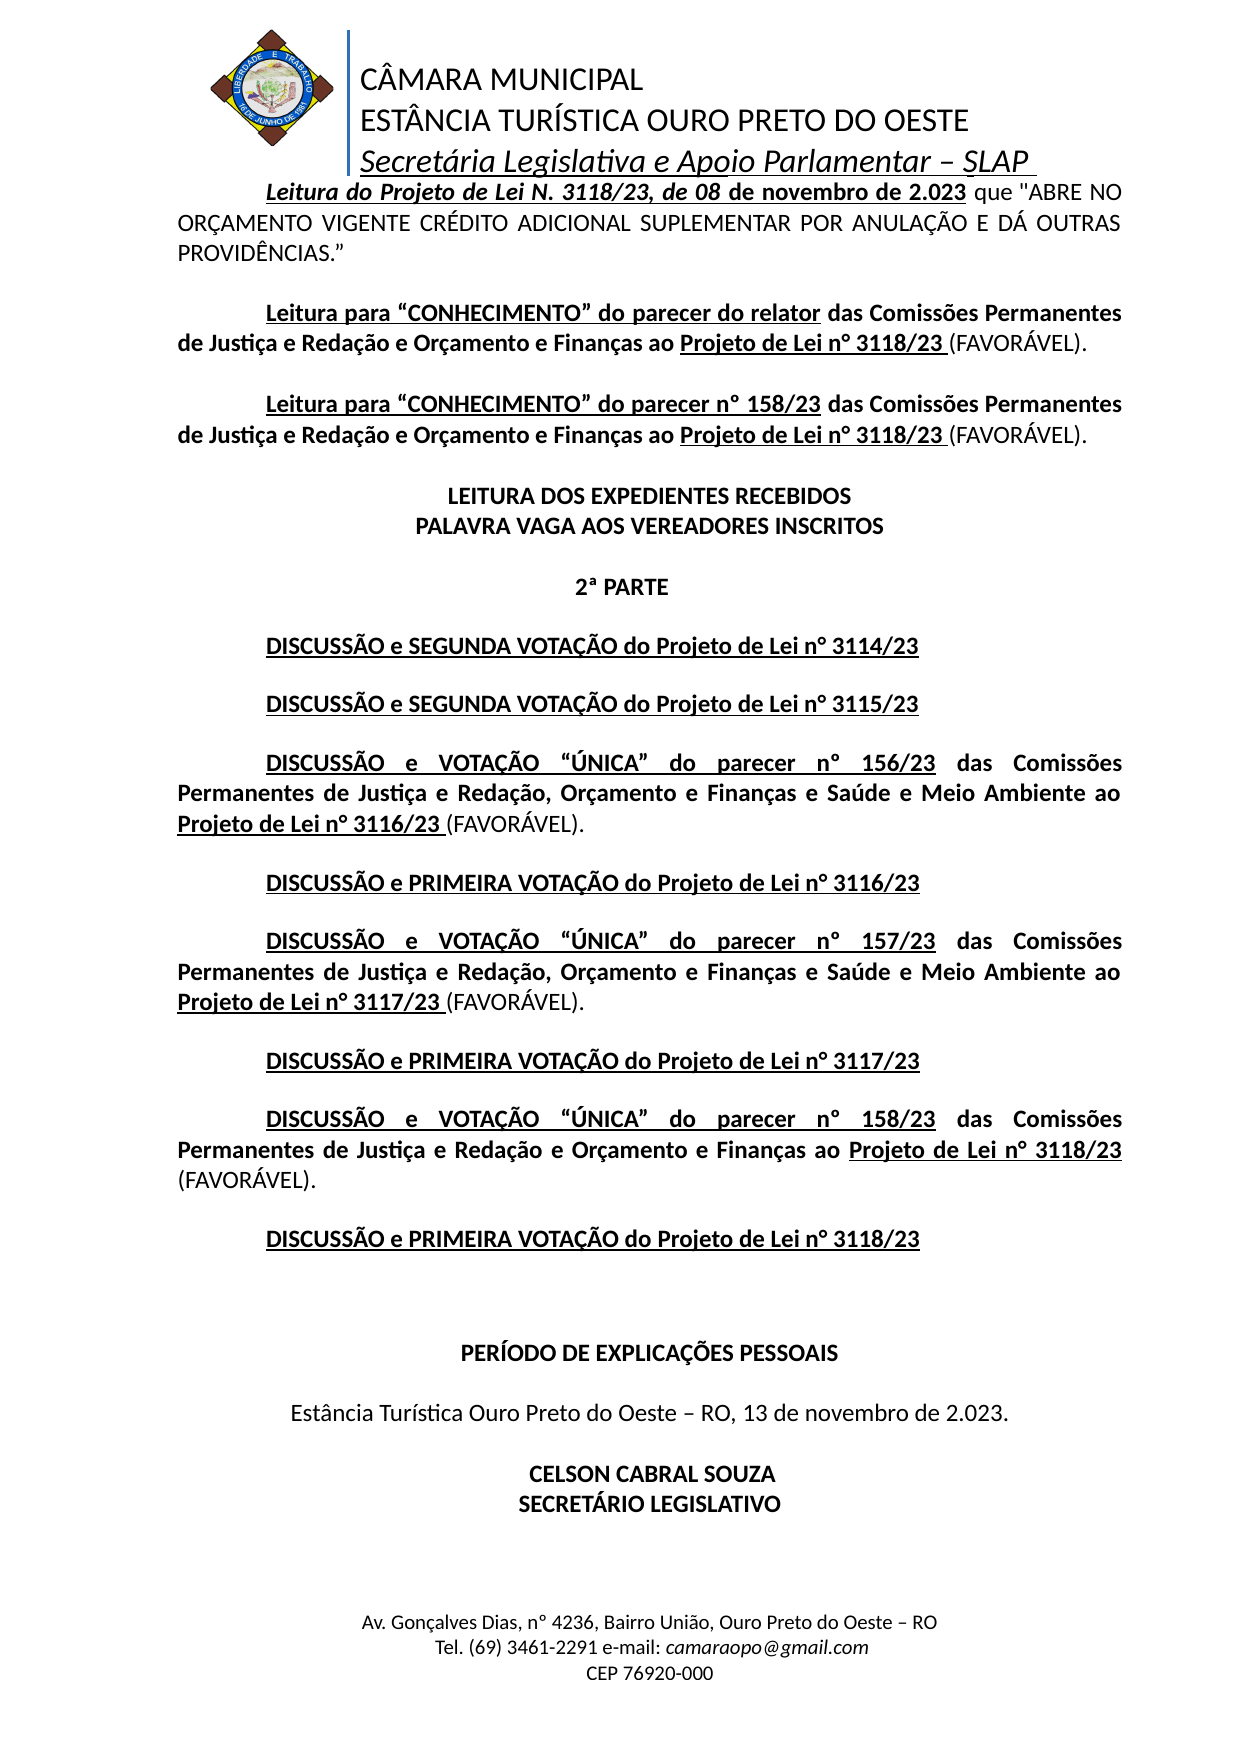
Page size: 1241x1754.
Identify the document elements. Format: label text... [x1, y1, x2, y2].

text Leitura para “CONHECIMENTO” do parecer do relator das Comissões Permanentes de Justiça e Redação e Orçamento e Finanças ao Projeto de Lei n° 3118/23 (FAVORÁVEL). [177, 297, 1122, 358]
text Leitura para “CONHECIMENTO” do parecer nº 158/23 das Comissões Permanentes de Justiça e Redação e Orçamento e Finanças ao Projeto de Lei n° 3118/23 (FAVORÁVEL). [177, 388, 1122, 449]
text CELSON CABRAL SOUZA [177, 1458, 1122, 1488]
text DISCUSSÃO e VOTAÇÃO “ÚNICA” do parecer nº 156/23 das Comissões Permanentes de Justiça e Redação, Orçamento e Finanças e Saúde e Meio Ambiente ao Projeto de Lei n° 3116/23 (FAVORÁVEL). [177, 747, 1122, 839]
text LEITURA DOS EXPEDIENTES RECEBIDOS [177, 480, 1122, 510]
text Leitura do Projeto de Lei N. 3118/23, de 08 de novembro de 2.023 que "ABRE NO ORÇAMENTO VIGENTE CRÉDITO ADICIONAL SUPLEMENTAR POR ANULAÇÃO E DÁ OUTRAS PROVIDÊNCIAS.” [177, 176, 1122, 268]
text PERÍODO DE EXPLICAÇÕES PESSOAIS [177, 1337, 1122, 1368]
text DISCUSSÃO e PRIMEIRA VOTAÇÃO do Projeto de Lei n° 3117/23 [177, 1045, 1122, 1075]
text DISCUSSÃO e VOTAÇÃO “ÚNICA” do parecer nº 158/23 das Comissões Permanentes de Justiça e Redação e Orçamento e Finanças ao Projeto de Lei n° 3118/23 (FAVORÁVEL). [177, 1103, 1122, 1195]
text DISCUSSÃO e SEGUNDA VOTAÇÃO do Projeto de Lei n° 3114/23 [177, 630, 1122, 661]
text DISCUSSÃO e VOTAÇÃO “ÚNICA” do parecer nº 157/23 das Comissões Permanentes de Justiça e Redação, Orçamento e Finanças e Saúde e Meio Ambiente ao Projeto de Lei n° 3117/23 (FAVORÁVEL). [177, 925, 1122, 1017]
text DISCUSSÃO e PRIMEIRA VOTAÇÃO do Projeto de Lei n° 3116/23 [177, 867, 1122, 897]
text DISCUSSÃO e PRIMEIRA VOTAÇÃO do Projeto de Lei n° 3118/23 [177, 1223, 1122, 1253]
text DISCUSSÃO e SEGUNDA VOTAÇÃO do Projeto de Lei n° 3115/23 [177, 688, 1122, 719]
text SECRETÁRIO LEGISLATIVO [177, 1488, 1122, 1519]
text 2ª PARTE [177, 571, 1122, 602]
text PALAVRA VAGA AOS VEREADORES INSCRITOS [177, 510, 1122, 541]
text Estância Turística Ouro Preto do Oeste – RO, 13 de novembro de 2.023. [177, 1397, 1122, 1427]
